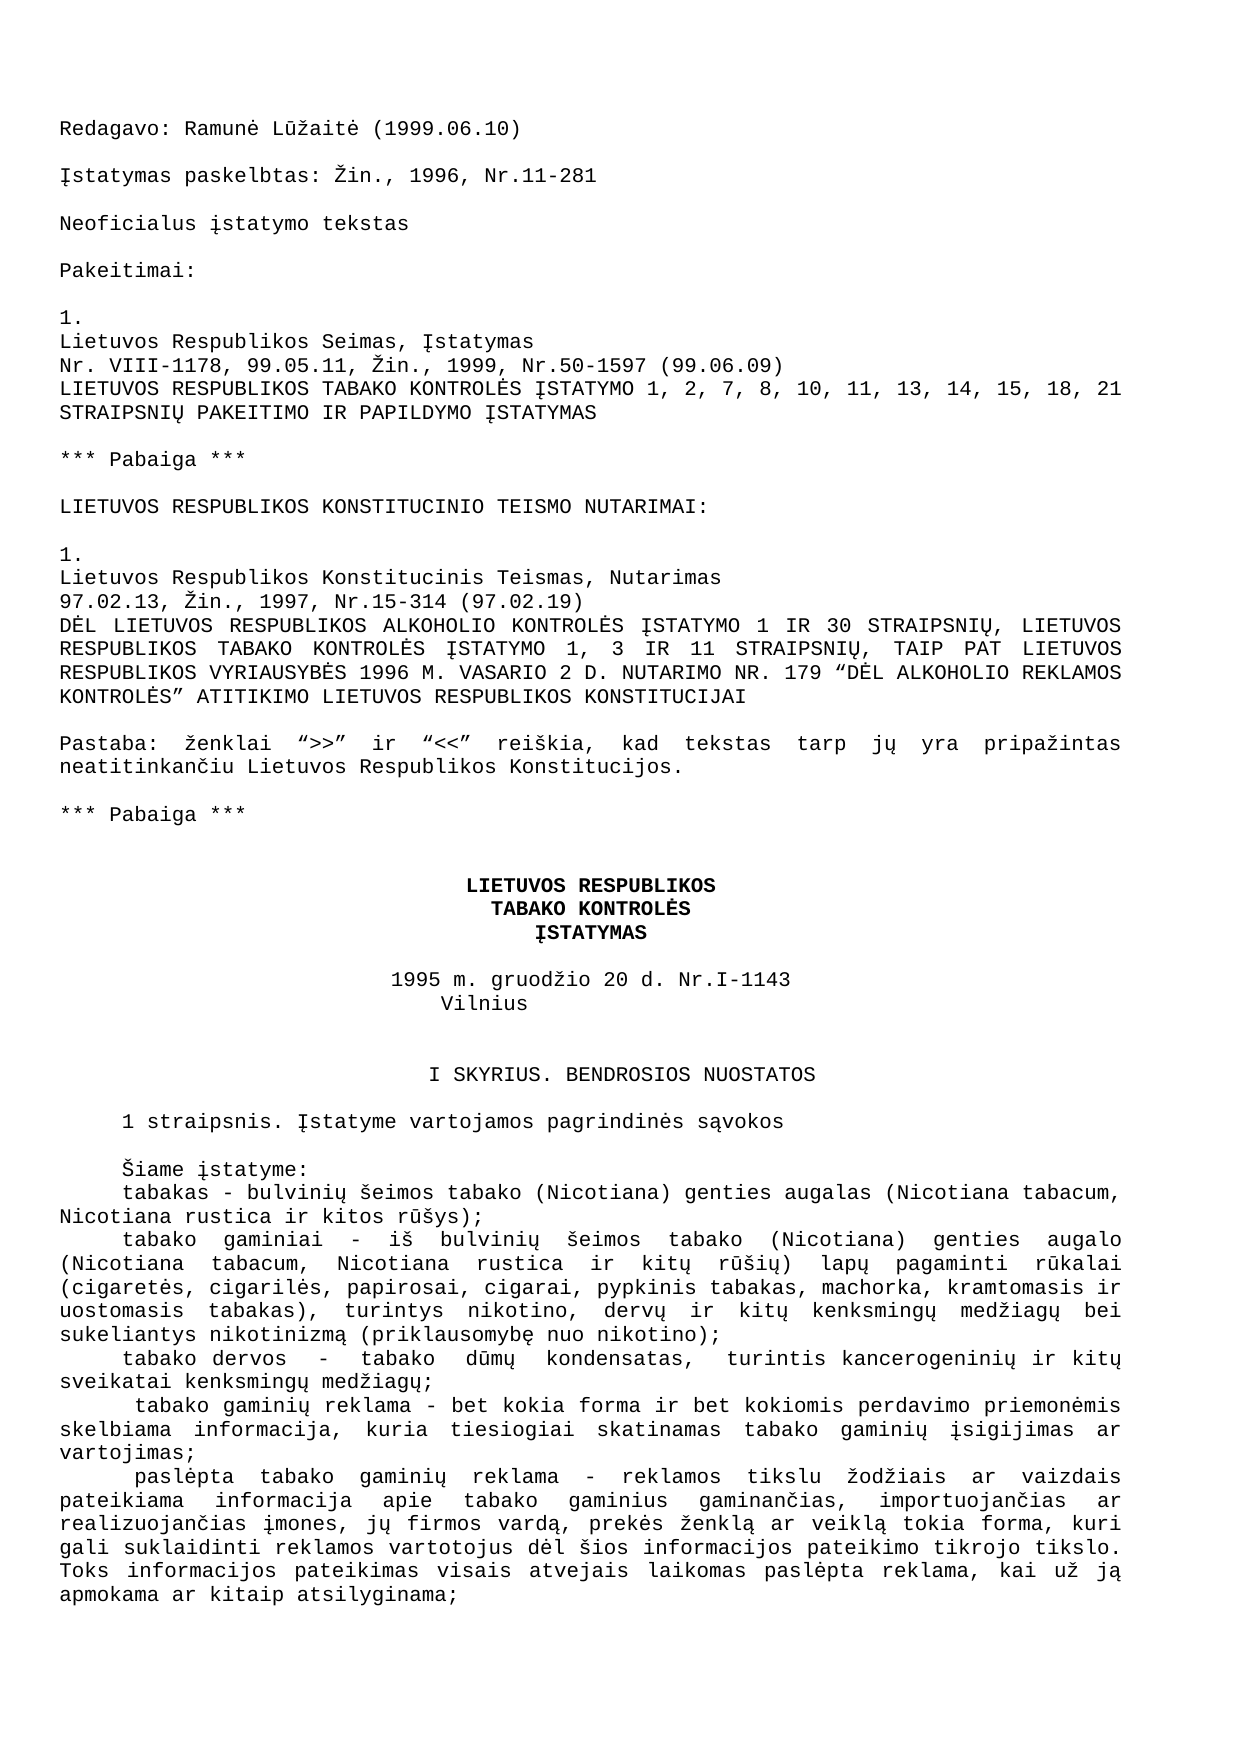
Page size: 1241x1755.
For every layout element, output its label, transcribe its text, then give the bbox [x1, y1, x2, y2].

text Lietuvos Respublikos Seimas, Įstatymas [59, 331, 1122, 354]
text Įstatymas paskelbtas: Žin., 1996, Nr.11-281 [59, 165, 1122, 189]
text Pastaba: ženklai “>>” ir “<<” reiškia, kad tekstas tarp jų yra pripažintas neatitinkančiu Lietuvos Respublikos Konstitucijos. [59, 733, 1122, 780]
text tabako gaminių reklama - bet kokia forma ir bet kokiomis perdavimo priemonėmis skelbiama informacija, kuria tiesiogiai skatinamas tabako gaminių įsigijimas ar vartojimas; [59, 1395, 1122, 1466]
text DĖL LIETUVOS RESPUBLIKOS ALKOHOLIO KONTROLĖS ĮSTATYMO 1 IR 30 STRAIPSNIŲ, LIETUVOS RESPUBLIKOS TABAKO KONTROLĖS ĮSTATYMO 1, 3 IR 11 STRAIPSNIŲ, TAIP PAT LIETUVOS RESPUBLIKOS VYRIAUSYBĖS 1996 M. VASARIO 2 D. NUTARIMO NR. 179 “DĖL ALKOHOLIO REKLAMOS KONTROLĖS” ATITIKIMO LIETUVOS RESPUBLIKOS KONSTITUCIJAI [59, 615, 1122, 709]
text 1995 m. gruodžio 20 d. Nr.I-1143 [59, 969, 1122, 993]
text LIETUVOS RESPUBLIKOS KONSTITUCINIO TEISMO NUTARIMAI: [59, 496, 1122, 520]
text 97.02.13, Žin., 1997, Nr.15-314 (97.02.19) [59, 591, 1122, 615]
text ĮSTATYMAS [59, 922, 1122, 946]
text LIETUVOS RESPUBLIKOS [59, 875, 1122, 898]
text I SKYRIUS. BENDROSIOS NUOSTATOS [59, 1064, 1122, 1088]
text 1 straipsnis. Įstatyme vartojamos pagrindinės sąvokos [59, 1111, 1122, 1135]
text Neoficialus įstatymo tekstas [59, 213, 1122, 236]
text Redagavo: Ramunė Lūžaitė (1999.06.10) [59, 118, 1122, 142]
text *** Pabaiga *** [59, 449, 1122, 473]
text 1. [59, 544, 1122, 567]
text tabako dervos - tabako dūmų kondensatas, turintis kancerogeninių ir kitų sveikatai kenksmingų medžiagų; [59, 1348, 1122, 1395]
text tabako gaminiai - iš bulvinių šeimos tabako (Nicotiana) genties augalo (Nicotiana tabacum, Nicotiana rustica ir kitų rūšių) lapų pagaminti rūkalai (cigaretės, cigarilės, papirosai, cigarai, pypkinis tabakas, machorka, kramtomasis ir uostomasis tabakas), turintys nikotino, dervų ir kitų kenksmingų medžiagų bei sukeliantys nikotinizmą (priklausomybę nuo nikotino); [59, 1229, 1122, 1348]
text Pakeitimai: [59, 260, 1122, 284]
text tabakas - bulvinių šeimos tabako (Nicotiana) genties augalas (Nicotiana tabacum, Nicotiana rustica ir kitos rūšys); [59, 1182, 1122, 1229]
text TABAKO KONTROLĖS [59, 898, 1122, 922]
text Nr. VIII-1178, 99.05.11, Žin., 1999, Nr.50-1597 (99.06.09) [59, 354, 1122, 378]
text Vilnius [59, 993, 1122, 1017]
text 1. [59, 307, 1122, 331]
text LIETUVOS RESPUBLIKOS TABAKO KONTROLĖS ĮSTATYMO 1, 2, 7, 8, 10, 11, 13, 14, 15, 18, 21 STRAIPSNIŲ PAKEITIMO IR PAPILDYMO ĮSTATYMAS [59, 378, 1122, 426]
text paslėpta tabako gaminių reklama - reklamos tikslu žodžiais ar vaizdais pateikiama informacija apie tabako gaminius gaminančias, importuojančias ar realizuojančias įmones, jų firmos vardą, prekės ženklą ar veiklą tokia forma, kuri gali suklaidinti reklamos vartotojus dėl šios informacijos pateikimo tikrojo tikslo. Toks informacijos pateikimas visais atvejais laikomas paslėpta reklama, kai už ją apmokama ar kitaip atsilyginama; [59, 1466, 1122, 1608]
text Šiame įstatyme: [59, 1158, 1122, 1182]
text Lietuvos Respublikos Konstitucinis Teismas, Nutarimas [59, 567, 1122, 591]
text *** Pabaiga *** [59, 804, 1122, 827]
